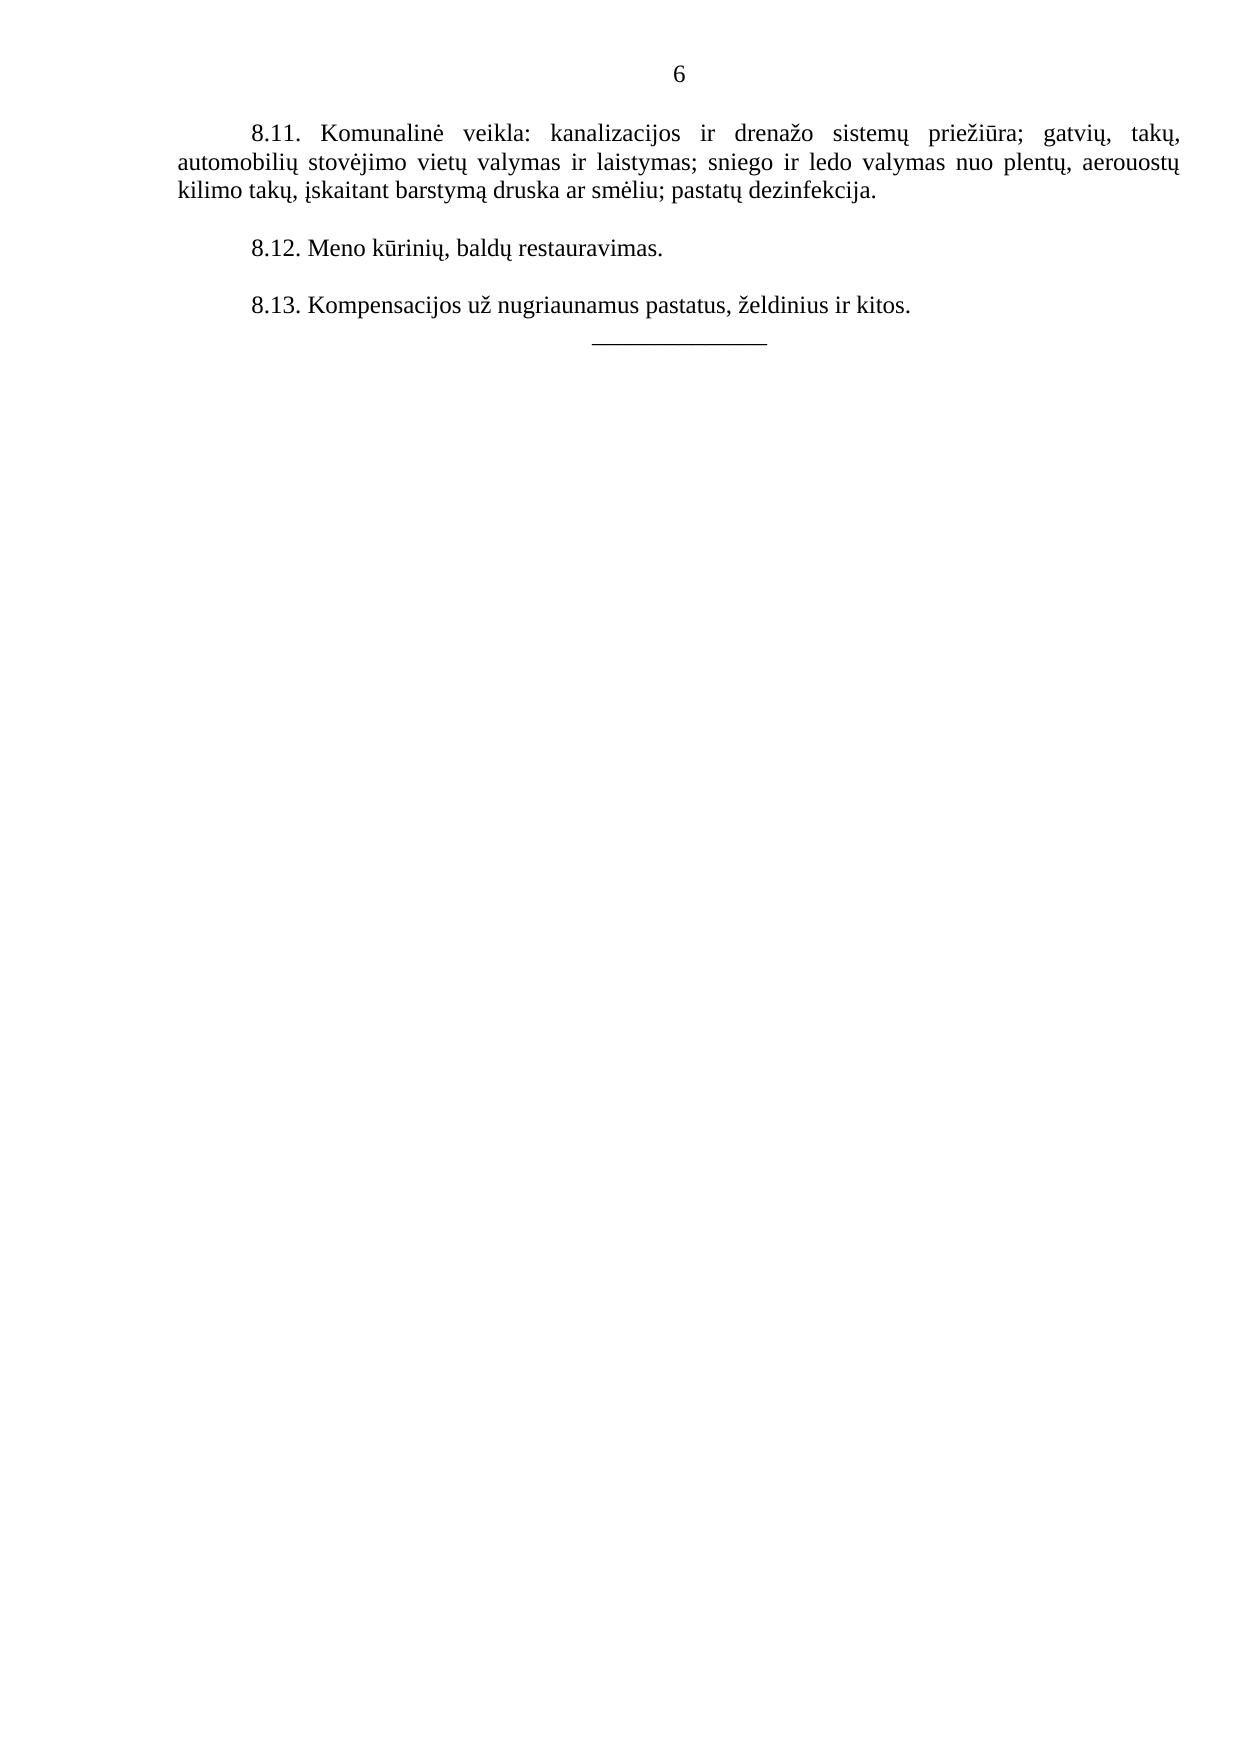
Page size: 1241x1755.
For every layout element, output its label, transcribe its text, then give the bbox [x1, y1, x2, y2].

text ______________ [177, 319, 1181, 348]
text 8.13. Kompensacijos už nugriaunamus pastatus, želdinius ir kitos. [177, 291, 1181, 319]
text 8.12. Meno kūrinių, baldų restauravimas. [177, 233, 1181, 262]
text 8.11. Komunalinė veikla: kanalizacijos ir drenažo sistemų priežiūra; gatvių, takų, automobilių stovėjimo vietų valymas ir laistymas; sniego ir ledo valymas nuo plentų, aerouostų kilimo takų, įskaitant barstymą druska ar smėliu; pastatų dezinfekcija. [177, 118, 1181, 204]
